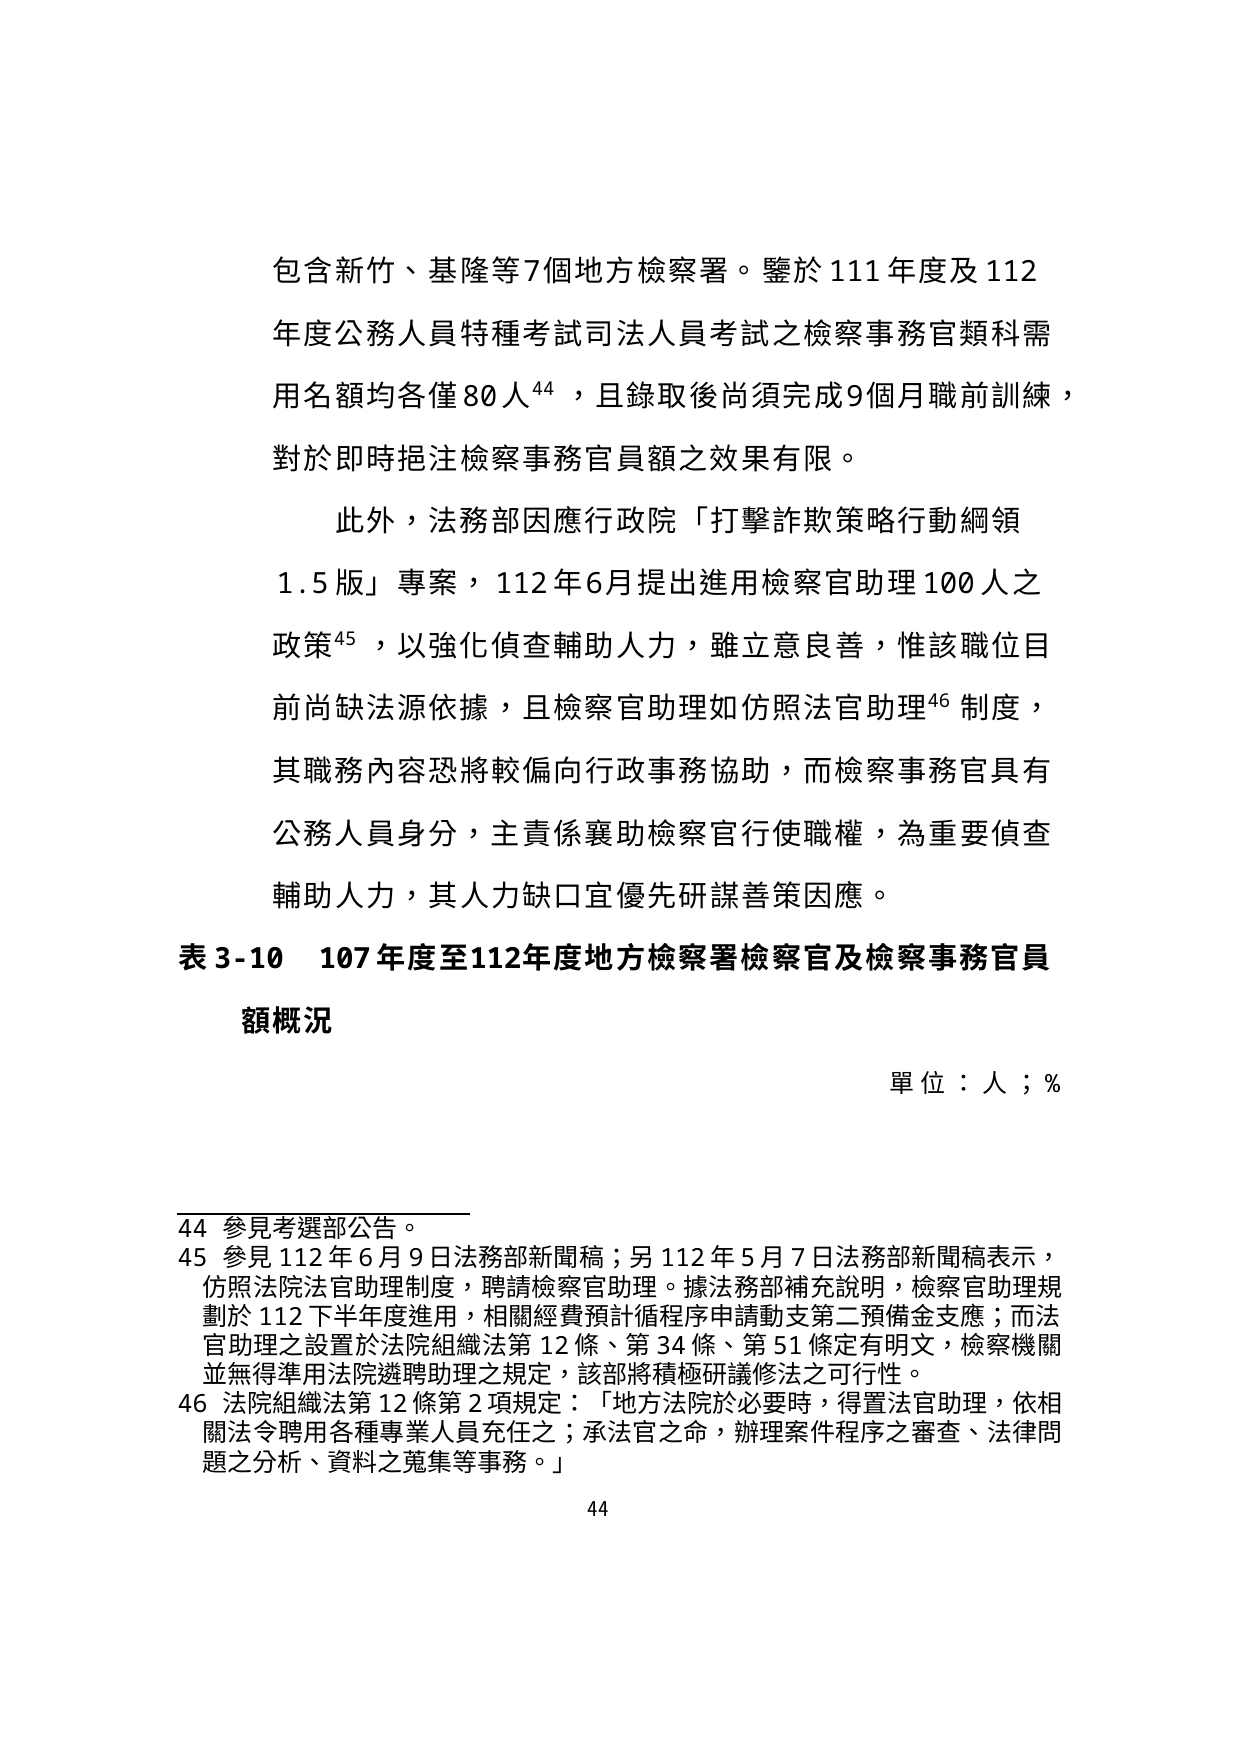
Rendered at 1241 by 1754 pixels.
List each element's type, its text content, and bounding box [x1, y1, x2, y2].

text 表3-10 107年度至112年度地方檢察署檢察官及檢察事務官員額概況 [177, 915, 1063, 1040]
text 參見考選部公告。 [177, 1214, 1063, 1243]
text 參見112年6月9日法務部新聞稿；另112年5月7日法務部新聞稿表示，仿照法院法官助理制度，聘請檢察官助理。據法務部補充說明，檢察官助理規劃於112下半年度進用，相關經費預計循程序申請動支第二預備金支應；而法官助理之設置於法院組織法第12條、第34條、第51條定有明文，檢察機關並無得準用法院遴聘助理之規定，該部將積極研議修法之可行性。 [177, 1243, 1063, 1389]
text 此外，法務部因應行政院「打擊詐欺策略行動綱領1.5版」專案，112年6月提出進用檢察官助理100人之政策，以強化偵查輔助人力，雖立意良善，惟該職位目前尚缺法源依據，且檢察官助理如仿照法官助理制度，其職務內容恐將較偏向行政事務協助，而檢察事務官具有公務人員身分，主責係襄助檢察官行使職權，為重要偵查輔助人力，其人力缺口宜優先研謀善策因應。 [266, 477, 1063, 915]
text 單位：人；% [177, 1040, 1063, 1102]
text 法院組織法第12條第2項規定：「地方法院於必要時，得置法官助理，依相關法令聘用各種專業人員充任之；承法官之命，辦理案件程序之審查、法律問題之分析、資料之蒐集等事務。」 [177, 1389, 1063, 1477]
text 近年檢察事務官實際員額增加緩慢，107年度至110年度僅增加25人，111年度甚至不增反減，且108年度以前預算員額缺額率尚維持在5%以下，嗣後逐年上升，迄111年度已達26.1%，為近年新高。如以111年度各地方檢察署實際員額分析，預算員額與實際員額人數差距最大者為桃園地檢署，高達21人，預算員額缺額率超逾30%者，包含新竹、基隆等7個地方檢察署。鑒於111年度及112年度公務人員特種考試司法人員考試之檢察事務官類科需用名額均各僅80人，且錄取後尚須完成9個月職前訓練，對於即時挹注檢察事務官員額之效果有限。 [266, 227, 1063, 477]
